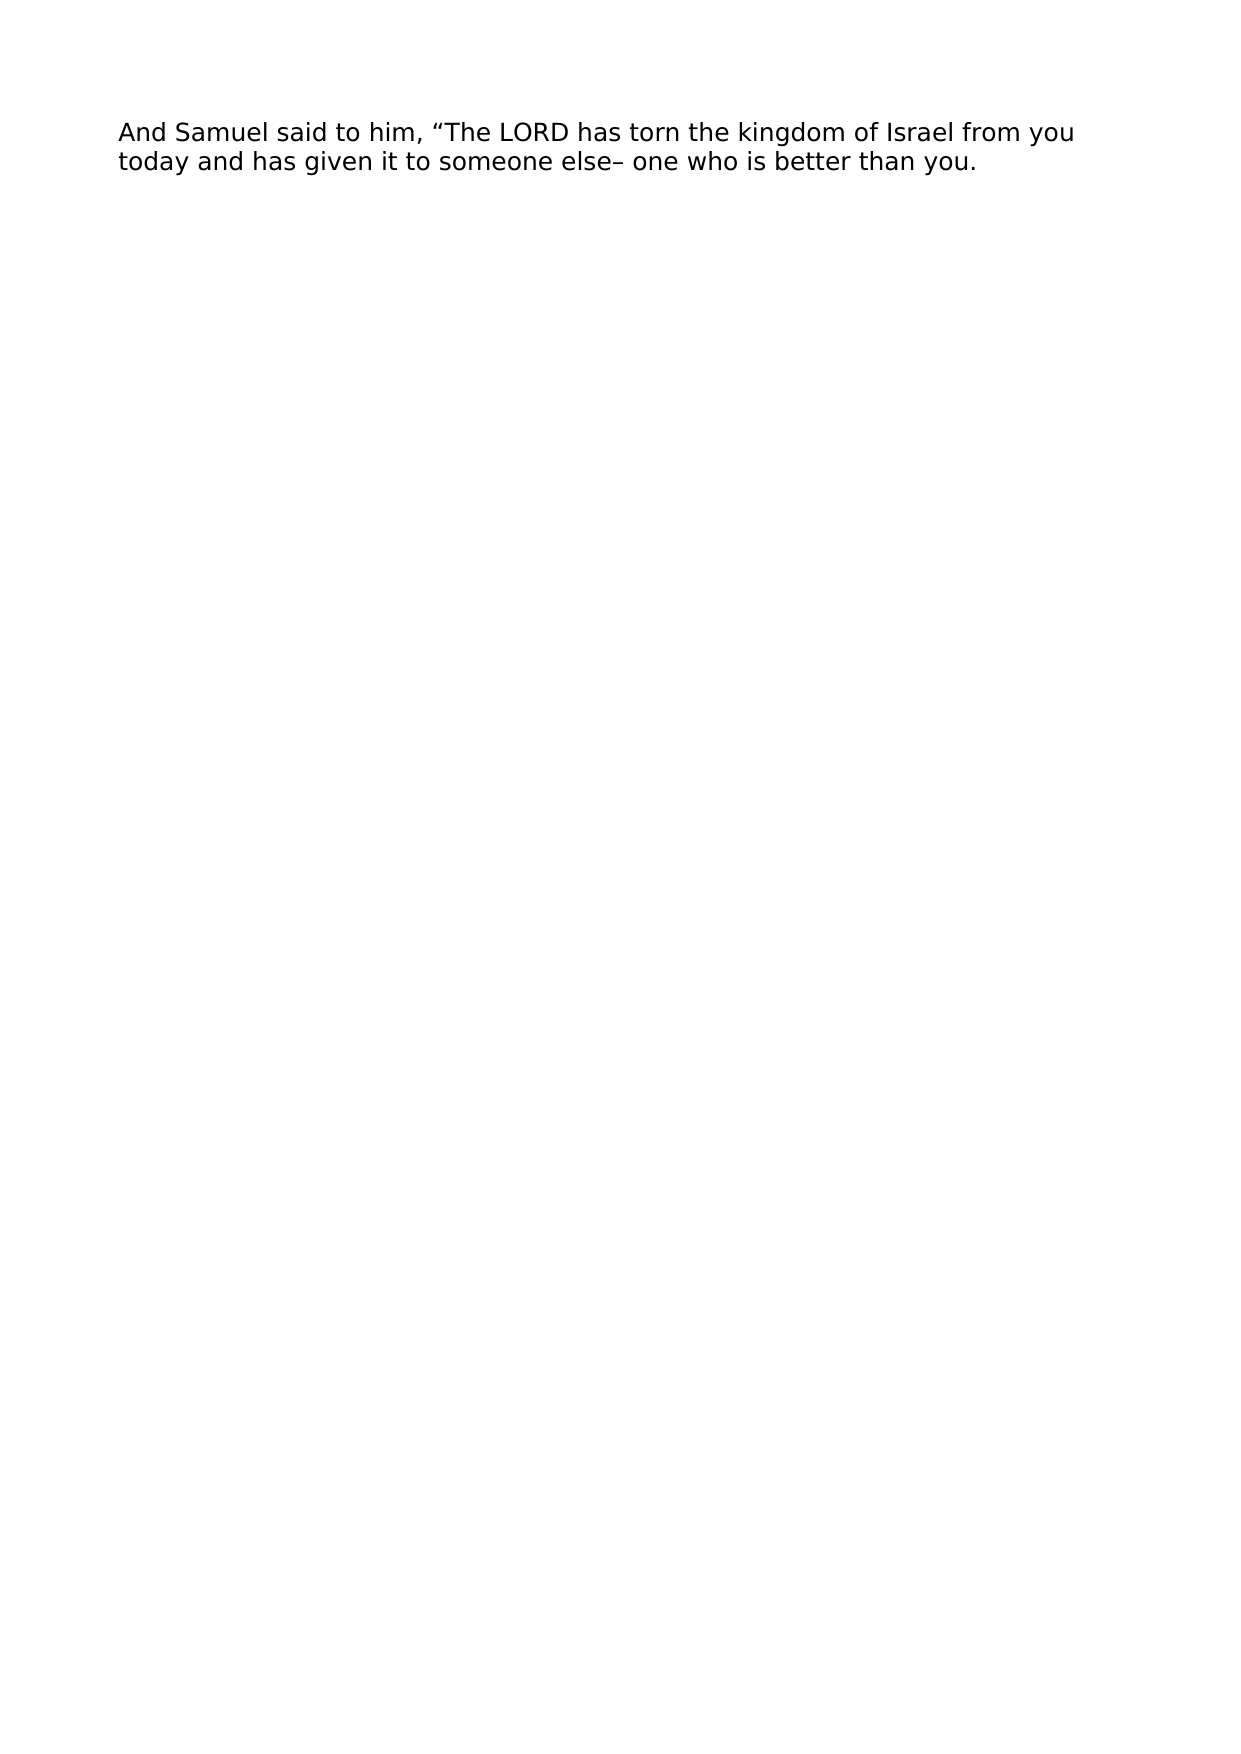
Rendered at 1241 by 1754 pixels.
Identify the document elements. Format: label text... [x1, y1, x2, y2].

text And Samuel said to him, “The LORD has torn the kingdom of Israel from you today and has given it to someone else– one who is better than you. [118, 118, 1122, 176]
